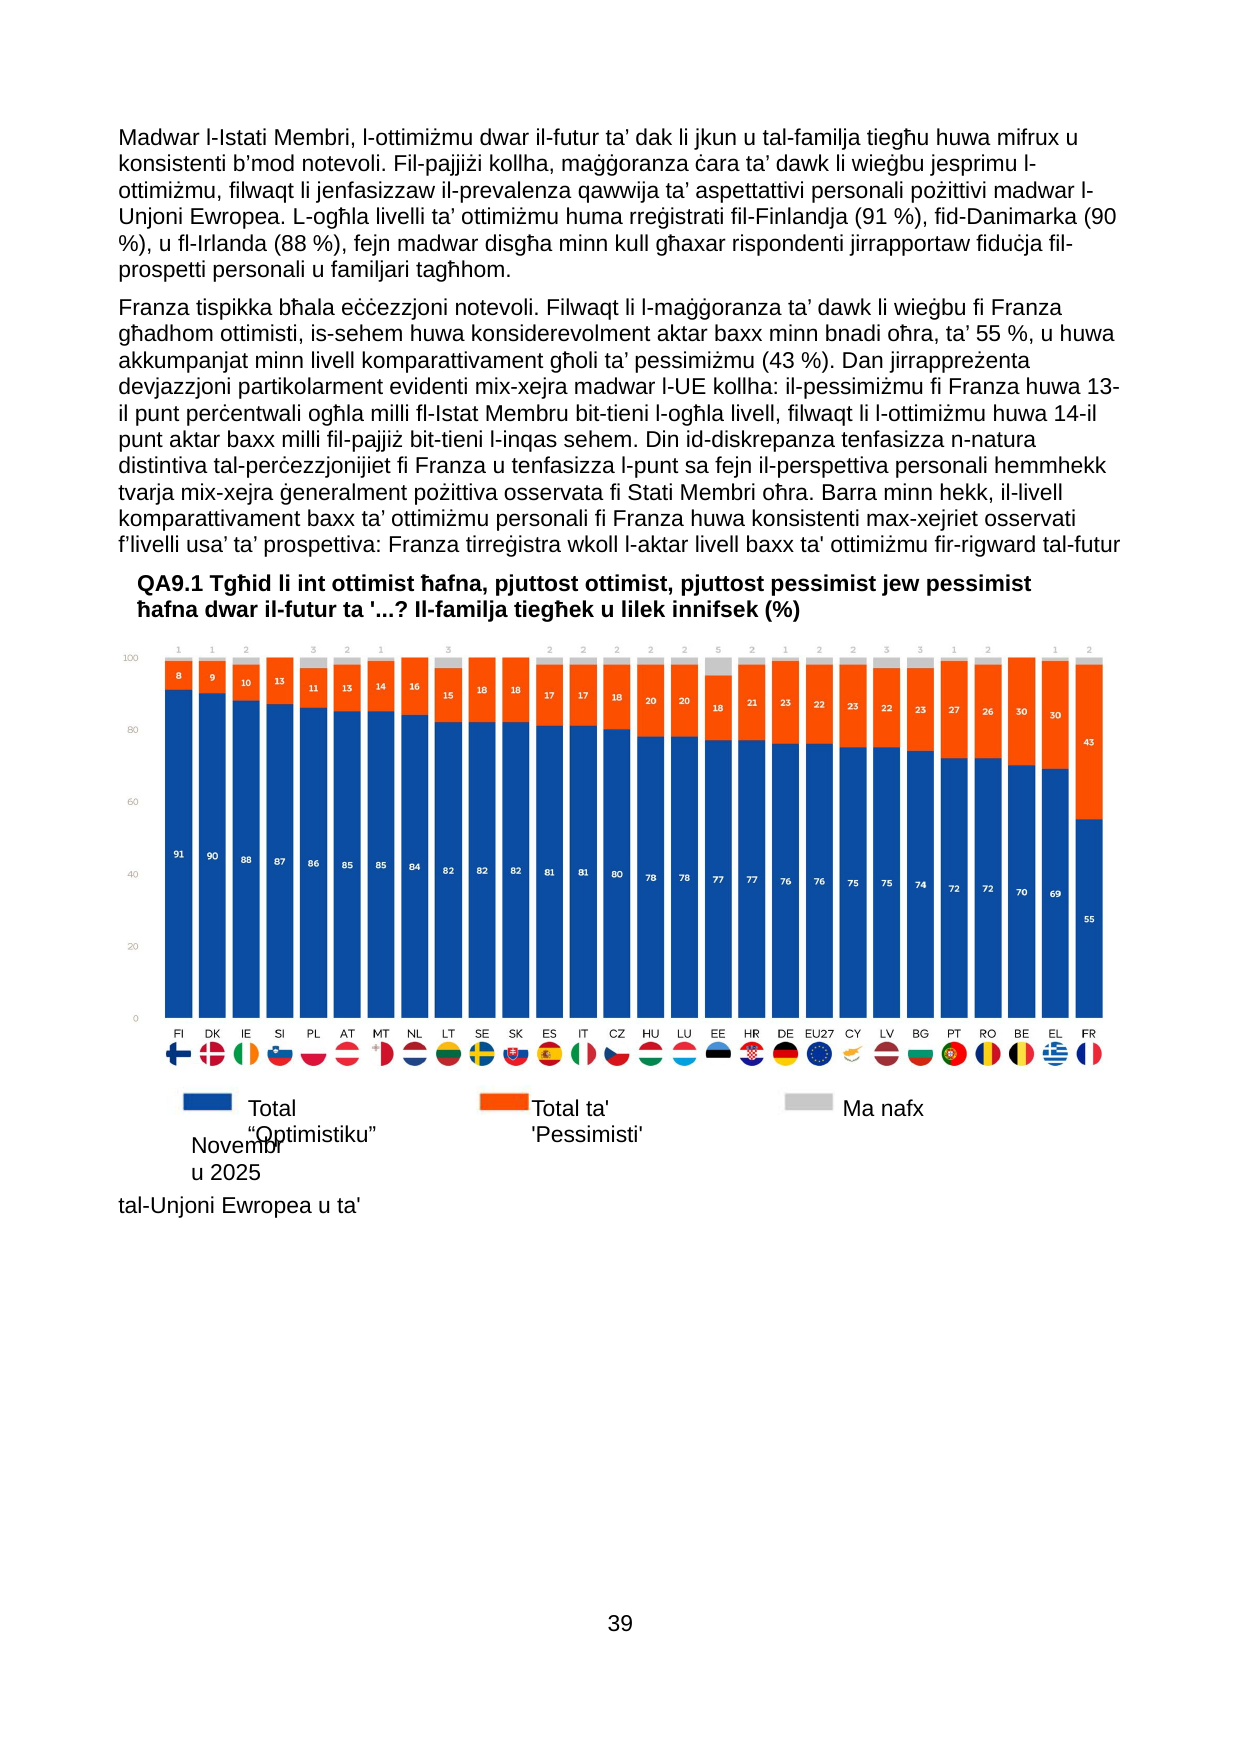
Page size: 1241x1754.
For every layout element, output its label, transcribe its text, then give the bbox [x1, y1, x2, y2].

picture [167, 1085, 835, 1118]
text Franza tispikka bħala eċċezzjoni notevoli. Filwaqt li l-maġġoranza ta’ dawk li wieġbu fi Franza għadhom ottimisti, is-sehem huwa konsiderevolment aktar baxx minn bnadi oħra, ta’ 55 %, u huwa akkumpanjat minn livell komparattivament għoli ta’ pessimiżmu (43 %). Dan jirrappreżenta devjazzjoni partikolarment evidenti mix-xejra madwar l-UE kollha: il-pessimiżmu fi Franza huwa 13-il punt perċentwali ogħla milli fl-Istat Membru bit-tieni l-ogħla livell, filwaqt li l-ottimiżmu huwa 14-il punt aktar baxx milli fil-pajjiż bit-tieni l-inqas sehem. Din id-diskrepanza tenfasizza n-natura distintiva tal-perċezzjonijiet fi Franza u tenfasizza l-punt sa fejn il-perspettiva personali hemmhekk tvarja mix-xejra ġeneralment pożittiva osservata fi Stati Membri oħra. Barra minn hekk, il-livell komparattivament baxx ta’ ottimiżmu personali fi Franza huwa konsistenti max-xejriet osservati f’livelli usa’ ta’ prospettiva: Franza tirreġistra wkoll l-aktar livell baxx ta' ottimiżmu fir-rigward tal-futur tal-Unjoni Ewropea u ta' [118, 294, 1122, 1219]
picture [118, 639, 1108, 1071]
text Madwar l-Istati Membri, l-ottimiżmu dwar il-futur ta’ dak li jkun u tal-familja tiegħu huwa mifrux u konsistenti b’mod notevoli. Fil-pajjiżi kollha, maġġoranza ċara ta’ dawk li wieġbu jesprimu l-ottimiżmu, filwaqt li jenfasizzaw il-prevalenza qawwija ta’ aspettattivi personali pożittivi madwar l-Unjoni Ewropea. L-ogħla livelli ta’ ottimiżmu huma rreġistrati fil-Finlandja (91 %), fid-Danimarka (90 %), u fl-Irlanda (88 %), fejn madwar disgħa minn kull għaxar rispondenti jirrapportaw fiduċja fil-prospetti personali u familjari tagħhom. [118, 124, 1122, 282]
